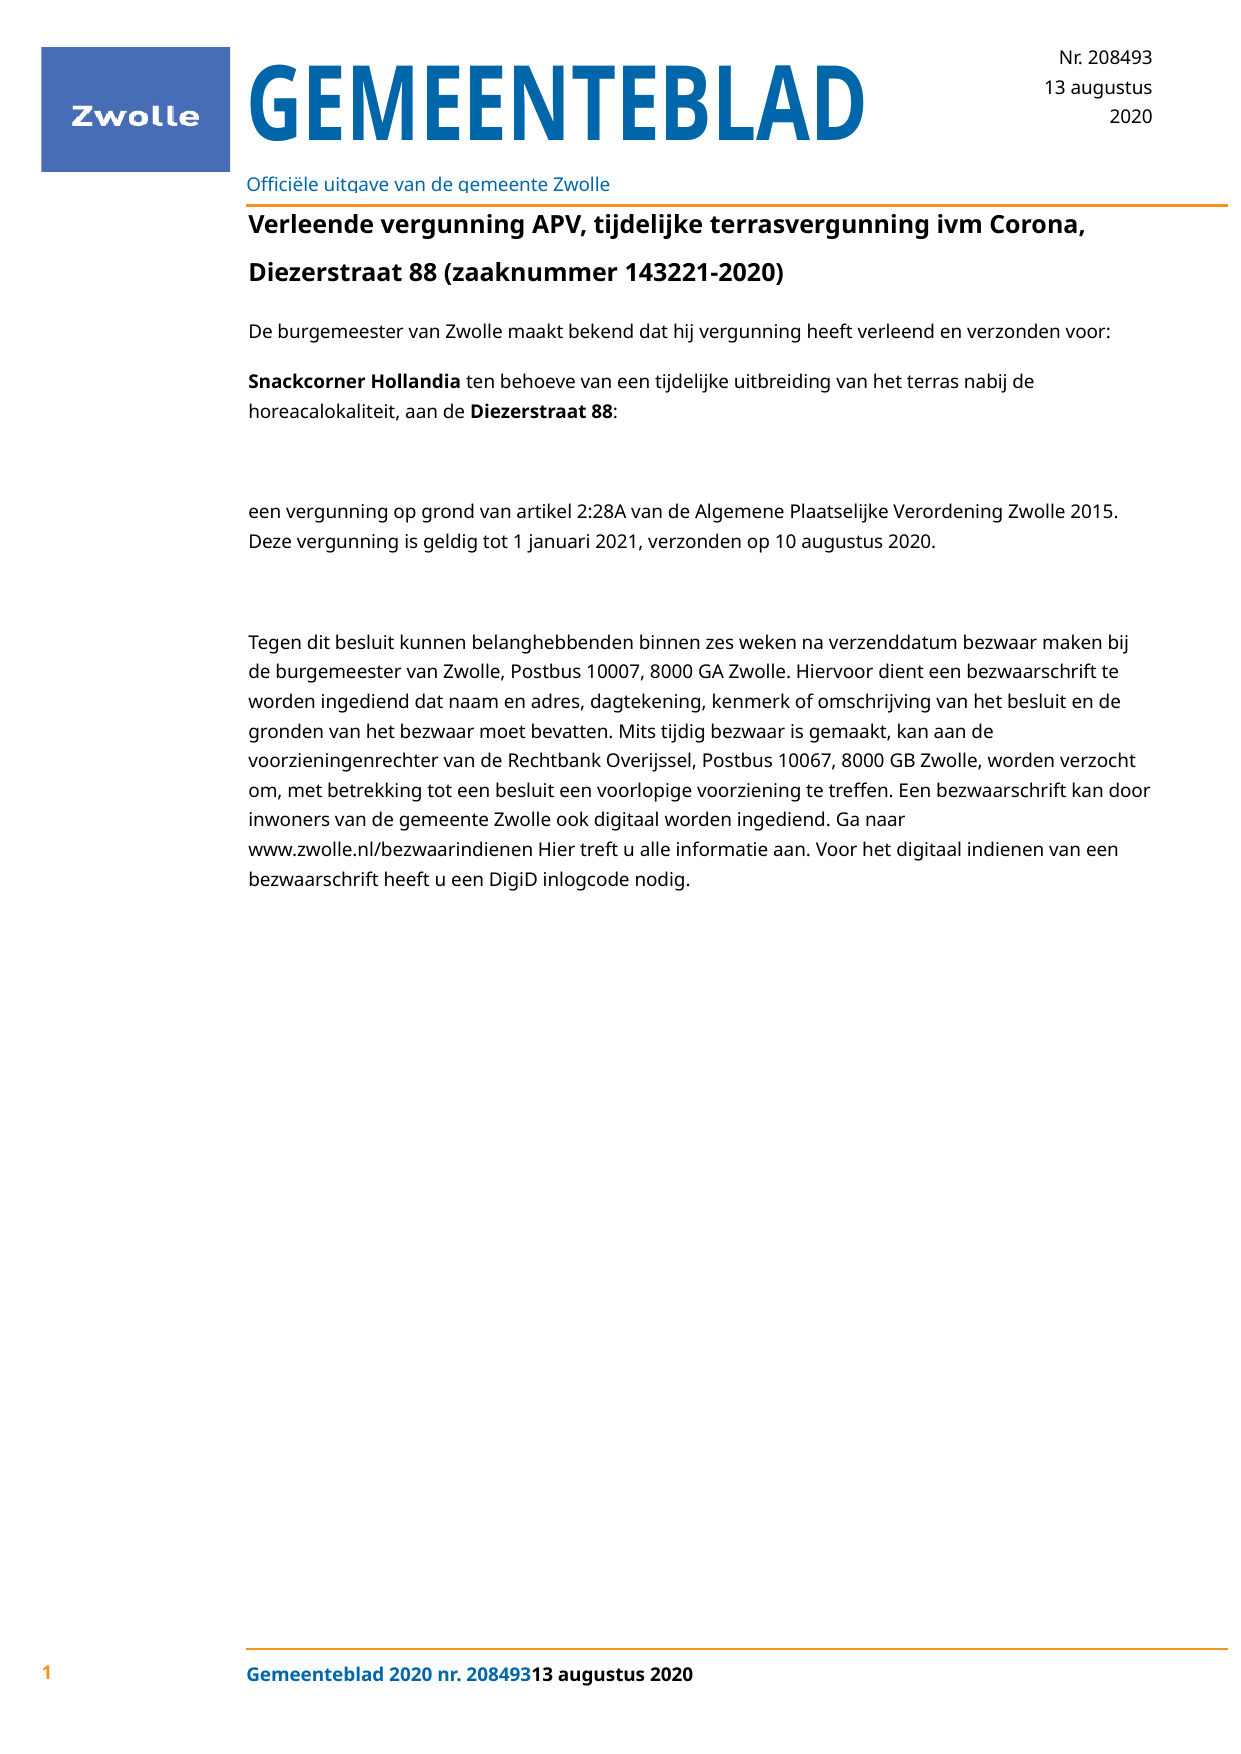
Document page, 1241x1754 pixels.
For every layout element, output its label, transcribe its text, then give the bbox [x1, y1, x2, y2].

text De burgemeester van Zwolle maakt bekend dat hij vergunning heeft verleend en verzonden voor: [248, 318, 1152, 344]
text Snackcorner Hollandia ten behoeve van een tijdelijke uitbreiding van het terras nabij de horeacalokaliteit, aan de Diezerstraat 88: [248, 368, 1152, 424]
picture [41, 47, 231, 172]
text Verleende vergunning APV, tijdelijke terrasvergunning ivm Corona, Diezerstraat 88 (zaaknummer 143221-2020) [248, 207, 1152, 288]
text Tegen dit besluit kunnen belanghebbenden binnen zes weken na verzenddatum bezwaar maken bij de burgemeester van Zwolle, Postbus 10007, 8000 GA Zwolle. Hiervoor dient een bezwaarschrift te worden ingediend dat naam en adres, dagtekening, kenmerk of omschrijving van het besluit en de gronden van het bezwaar moet bevatten. Mits tijdig bezwaar is gemaakt, kan aan de voorzieningenrechter van de Rechtbank Overijssel, Postbus 10067, 8000 GB Zwolle, worden verzocht om, met betrekking tot een besluit een voorlopige voorziening te treffen. Een bezwaarschrift kan door inwoners van de gemeente Zwolle ook digitaal worden ingediend. Ga naar www.zwolle.nl/bezwaarindienen Hier treft u alle informatie aan. Voor het digitaal indienen van een bezwaarschrift heeft u een DigiD inlogcode nodig. [248, 629, 1152, 892]
text een vergunning op grond van artikel 2:28A van de Algemene Plaatselijke Verordening Zwolle 2015. Deze vergunning is geldig tot 1 januari 2021, verzonden op 10 augustus 2020. [248, 499, 1152, 554]
